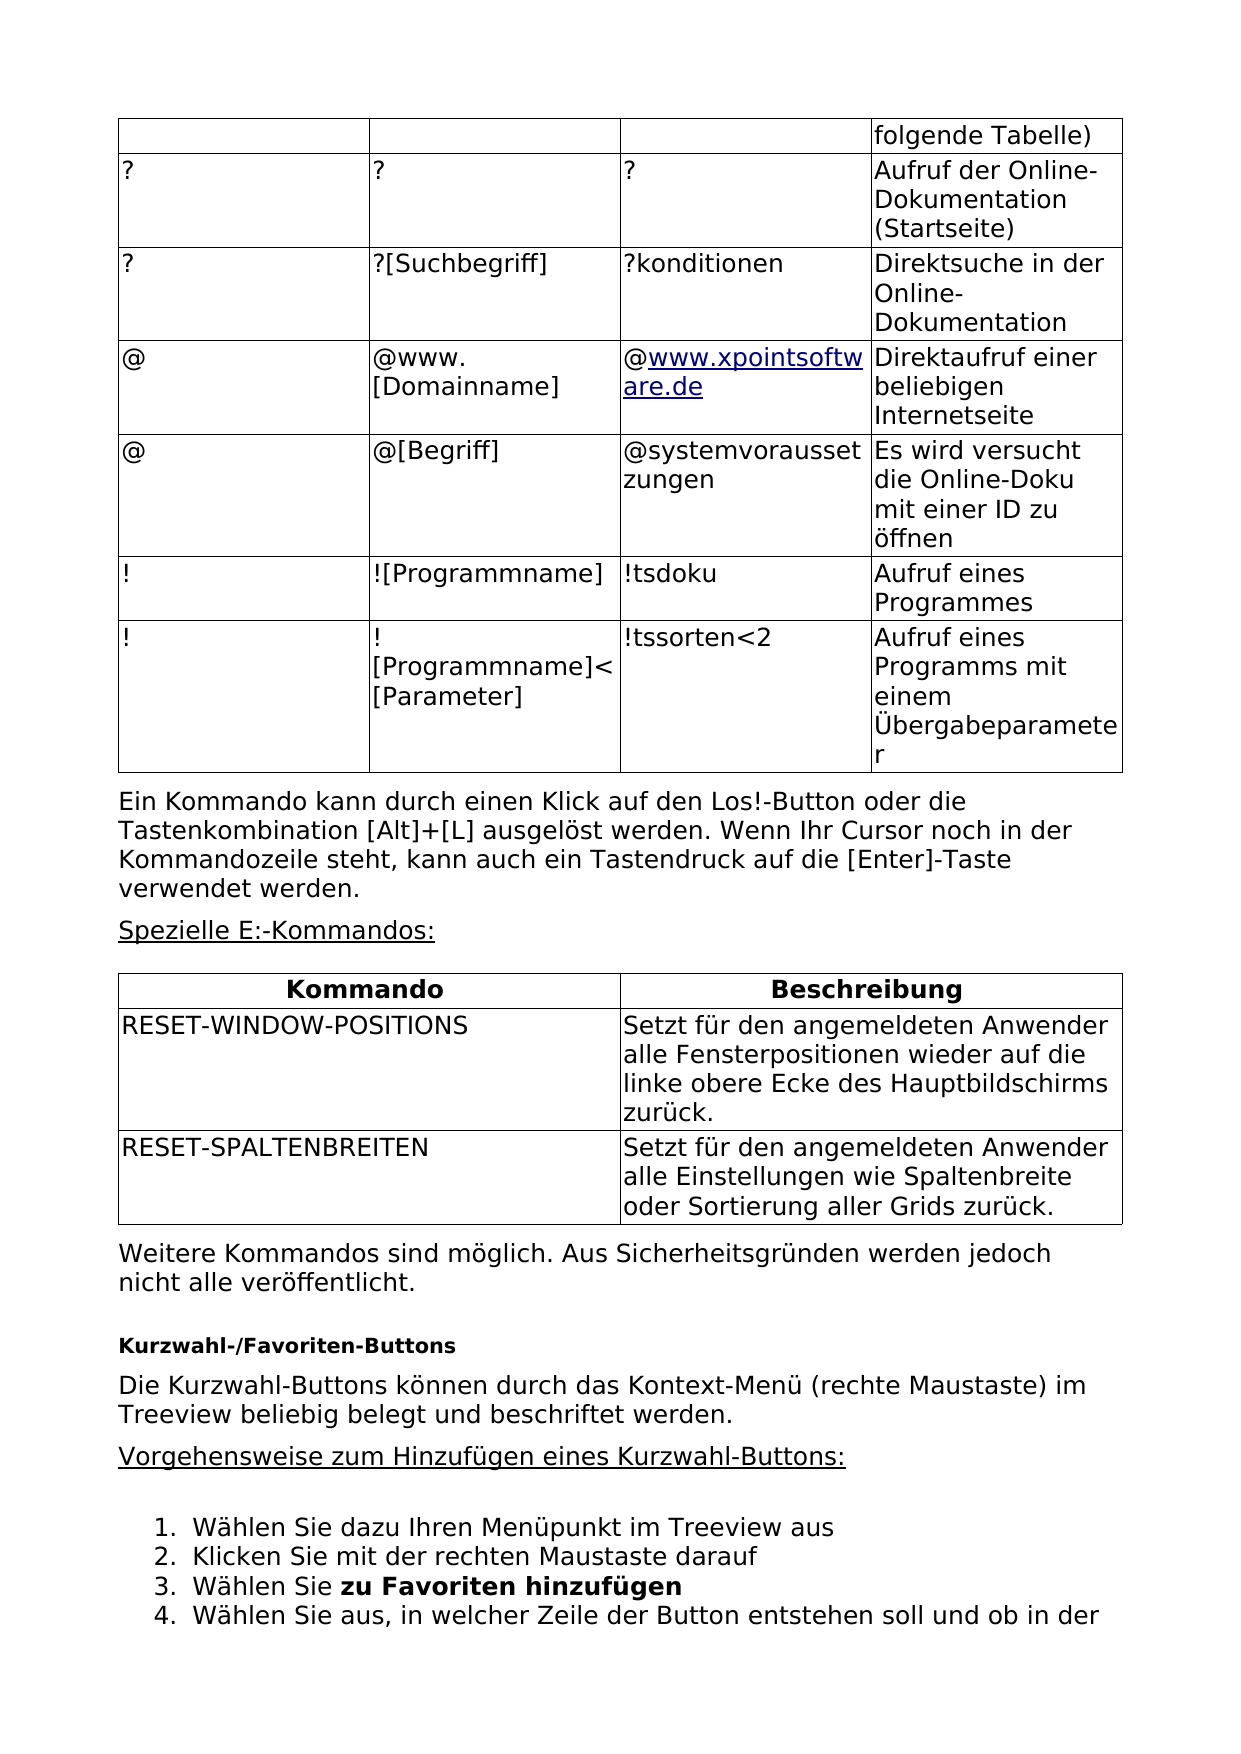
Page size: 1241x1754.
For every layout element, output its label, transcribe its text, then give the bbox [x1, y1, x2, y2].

table_cell [621, 119, 871, 153]
table_cell @ [119, 341, 369, 433]
table_cell Setzt für den angemeldeten Anwender alle Einstellungen wie Spaltenbreite oder Sortierung aller Grids zurück. [621, 1131, 1122, 1224]
table_cell [370, 119, 620, 153]
table_cell ![Programmname]<[Parameter] [370, 621, 620, 772]
list Wählen Sie aus, in welcher Zeile der Button entstehen soll und ob in der [177, 1601, 1122, 1630]
table_cell [119, 119, 369, 153]
table_cell ![Programmname] [370, 557, 620, 620]
table_cell @systemvoraussetzungen [621, 435, 871, 556]
subtitle Kurzwahl-/Favoriten-Buttons [118, 1334, 1122, 1359]
text Die Kurzwahl-Buttons können durch das Kontext-Menü (rechte Maustaste) im Treeview beliebig belegt und beschriftet werden. [118, 1371, 1122, 1430]
table_cell ?konditionen [621, 248, 871, 340]
table_cell folgende Tabelle) [872, 119, 1122, 153]
table_cell @ [119, 435, 369, 556]
table_cell Es wird versucht die Online-Doku mit einer ID zu öffnen [872, 435, 1122, 556]
table_cell ? [119, 248, 369, 340]
list Wählen Sie zu Favoriten hinzufügen [177, 1572, 1122, 1601]
table_cell RESET-SPALTENBREITEN [119, 1131, 620, 1224]
table_header Kommando [119, 974, 620, 1008]
text Weitere Kommandos sind möglich. Aus Sicherheitsgründen werden jedoch nicht alle veröffentlicht. [118, 1239, 1122, 1297]
table_cell @www.xpointsoftware.de [621, 341, 871, 433]
table_cell !tsdoku [621, 557, 871, 620]
table_cell Aufruf der Online-Dokumentation (Startseite) [872, 154, 1122, 247]
table_cell Direktsuche in der Online-Dokumentation [872, 248, 1122, 340]
list Wählen Sie dazu Ihren Menüpunkt im Treeview aus [177, 1513, 1122, 1542]
table_cell Direktaufruf einer beliebigen Internetseite [872, 341, 1122, 433]
table_cell @[Begriff] [370, 435, 620, 556]
table_cell !tssorten<2 [621, 621, 871, 772]
table_cell Aufruf eines Programms mit einem Übergabeparameter [872, 621, 1122, 772]
list Klicken Sie mit der rechten Maustaste darauf [177, 1542, 1122, 1572]
table_cell ?[Suchbegriff] [370, 248, 620, 340]
table_cell RESET-WINDOW-POSITIONS [119, 1009, 620, 1130]
table_cell ! [119, 557, 369, 620]
text Ein Kommando kann durch einen Klick auf den Los!-Button oder die Tastenkombination [Alt]+[L] ausgelöst werden. Wenn Ihr Cursor noch in der Kommandozeile steht, kann auch ein Tastendruck auf die [Enter]-Taste verwendet werden. [118, 787, 1122, 904]
text Vorgehensweise zum Hinzufügen eines Kurzwahl-Buttons: [118, 1442, 1122, 1471]
table_cell Setzt für den angemeldeten Anwender alle Fensterpositionen wieder auf die linke obere Ecke des Hauptbildschirms zurück. [621, 1009, 1122, 1130]
table_cell Aufruf eines Programmes [872, 557, 1122, 620]
table_header Beschreibung [621, 974, 1122, 1008]
table_cell ? [370, 154, 620, 247]
text Spezielle E:-Kommandos: [118, 916, 1122, 945]
table_cell ? [119, 154, 369, 247]
table_cell ? [621, 154, 871, 247]
table_cell ! [119, 621, 369, 772]
table_cell @www.[Domainname] [370, 341, 620, 433]
